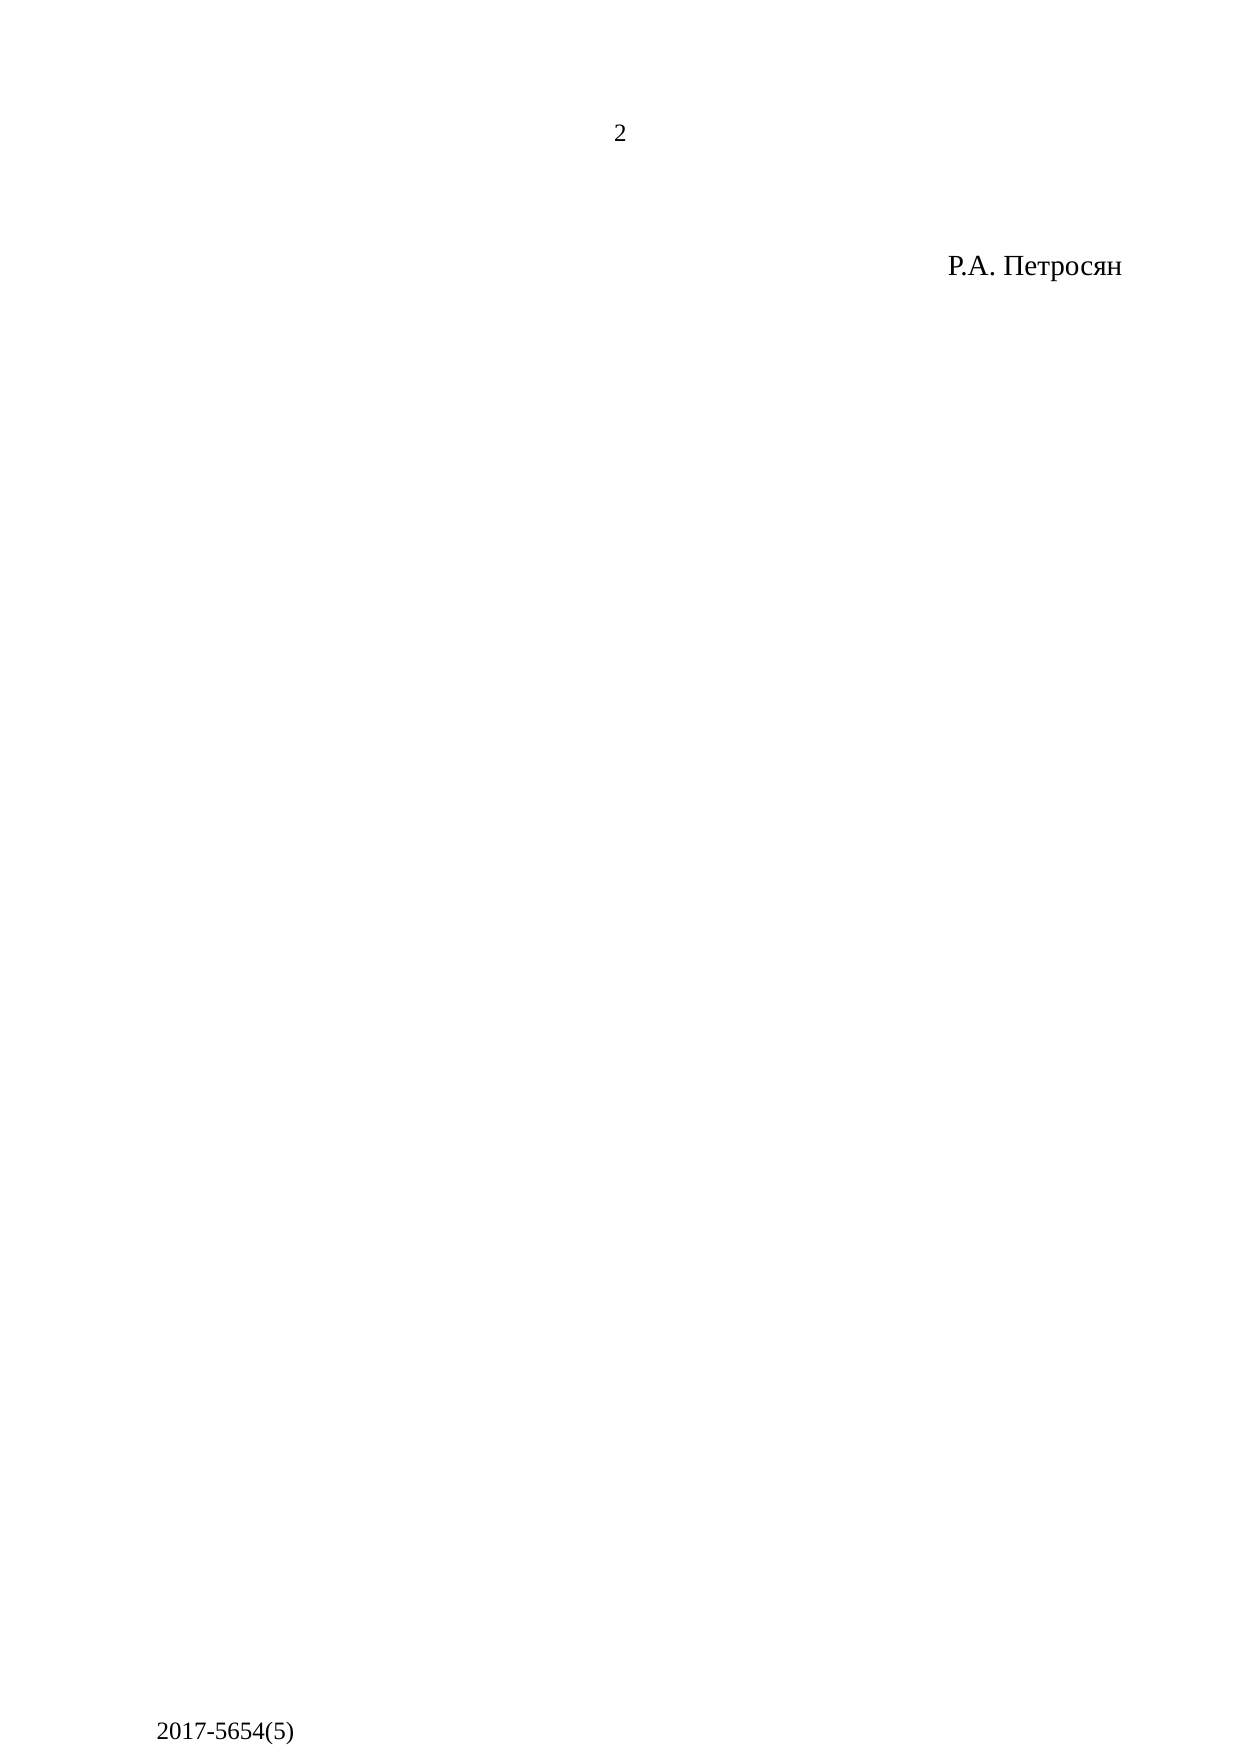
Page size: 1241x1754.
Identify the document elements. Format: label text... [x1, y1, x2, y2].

text Р.А. Петросян [118, 248, 1122, 282]
